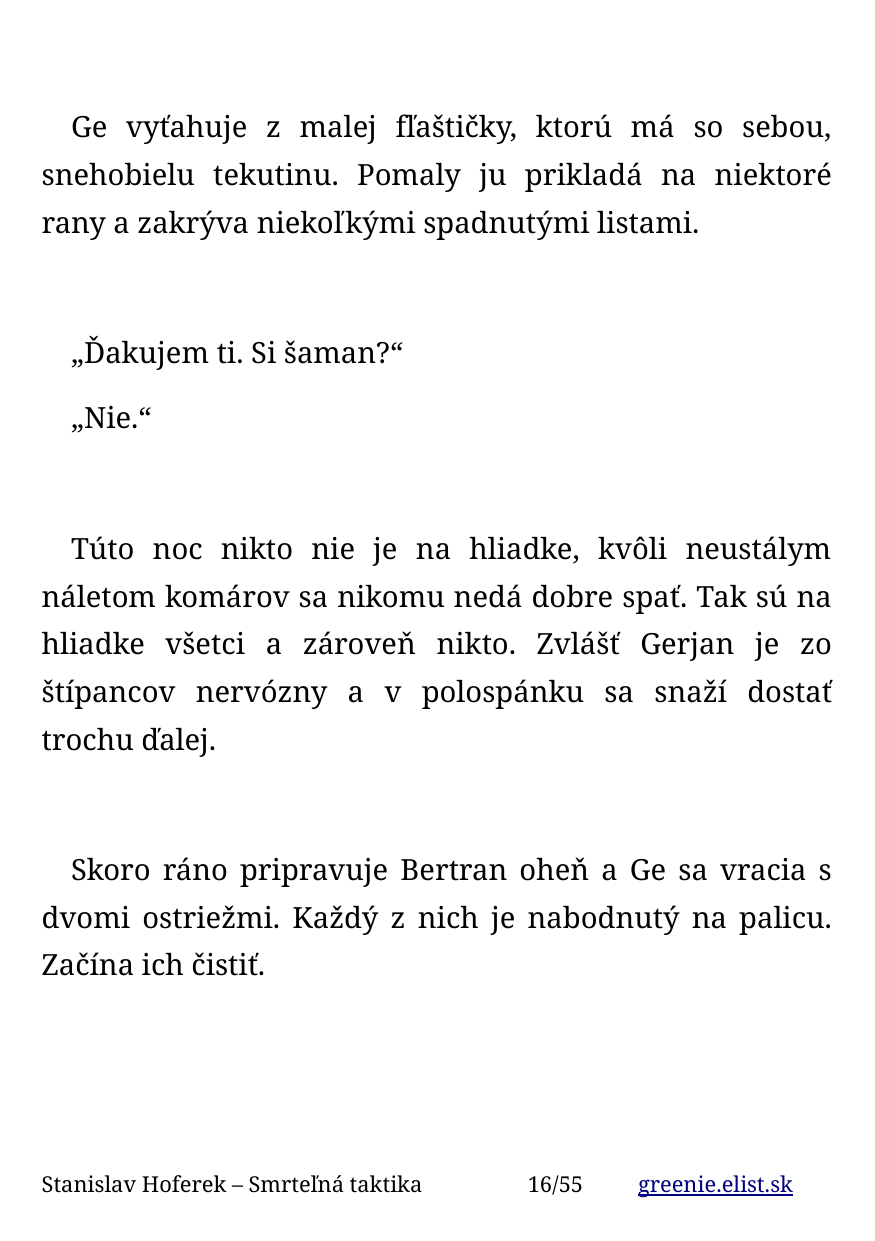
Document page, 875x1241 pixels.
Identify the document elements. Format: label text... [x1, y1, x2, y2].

text Ge vyťahuje z malej fľaštičky, ktorú má so sebou, snehobielu tekutinu. Pomaly ju prikladá na niektoré rany a zakrýva niekoľkými spadnutými listami. [41, 107, 833, 242]
text „Ďakujem ti. Si šaman?“ [41, 332, 833, 372]
text Skoro ráno pripravuje Bertran oheň a Ge sa vracia s dvomi ostriežmi. Každý z nich je nabodnutý na palicu. Začína ich čistiť. [41, 849, 833, 984]
text „Nie.“ [41, 398, 833, 437]
text Túto noc nikto nie je na hliadke, kvôli neustálym náletom komárov sa nikomu nedá dobre spať. Tak sú na hliadke všetci a zároveň nikto. Zvlášť Gerjan je zo štípancov nervózny a v polospánku sa snaží dostať trochu ďalej. [41, 528, 833, 758]
